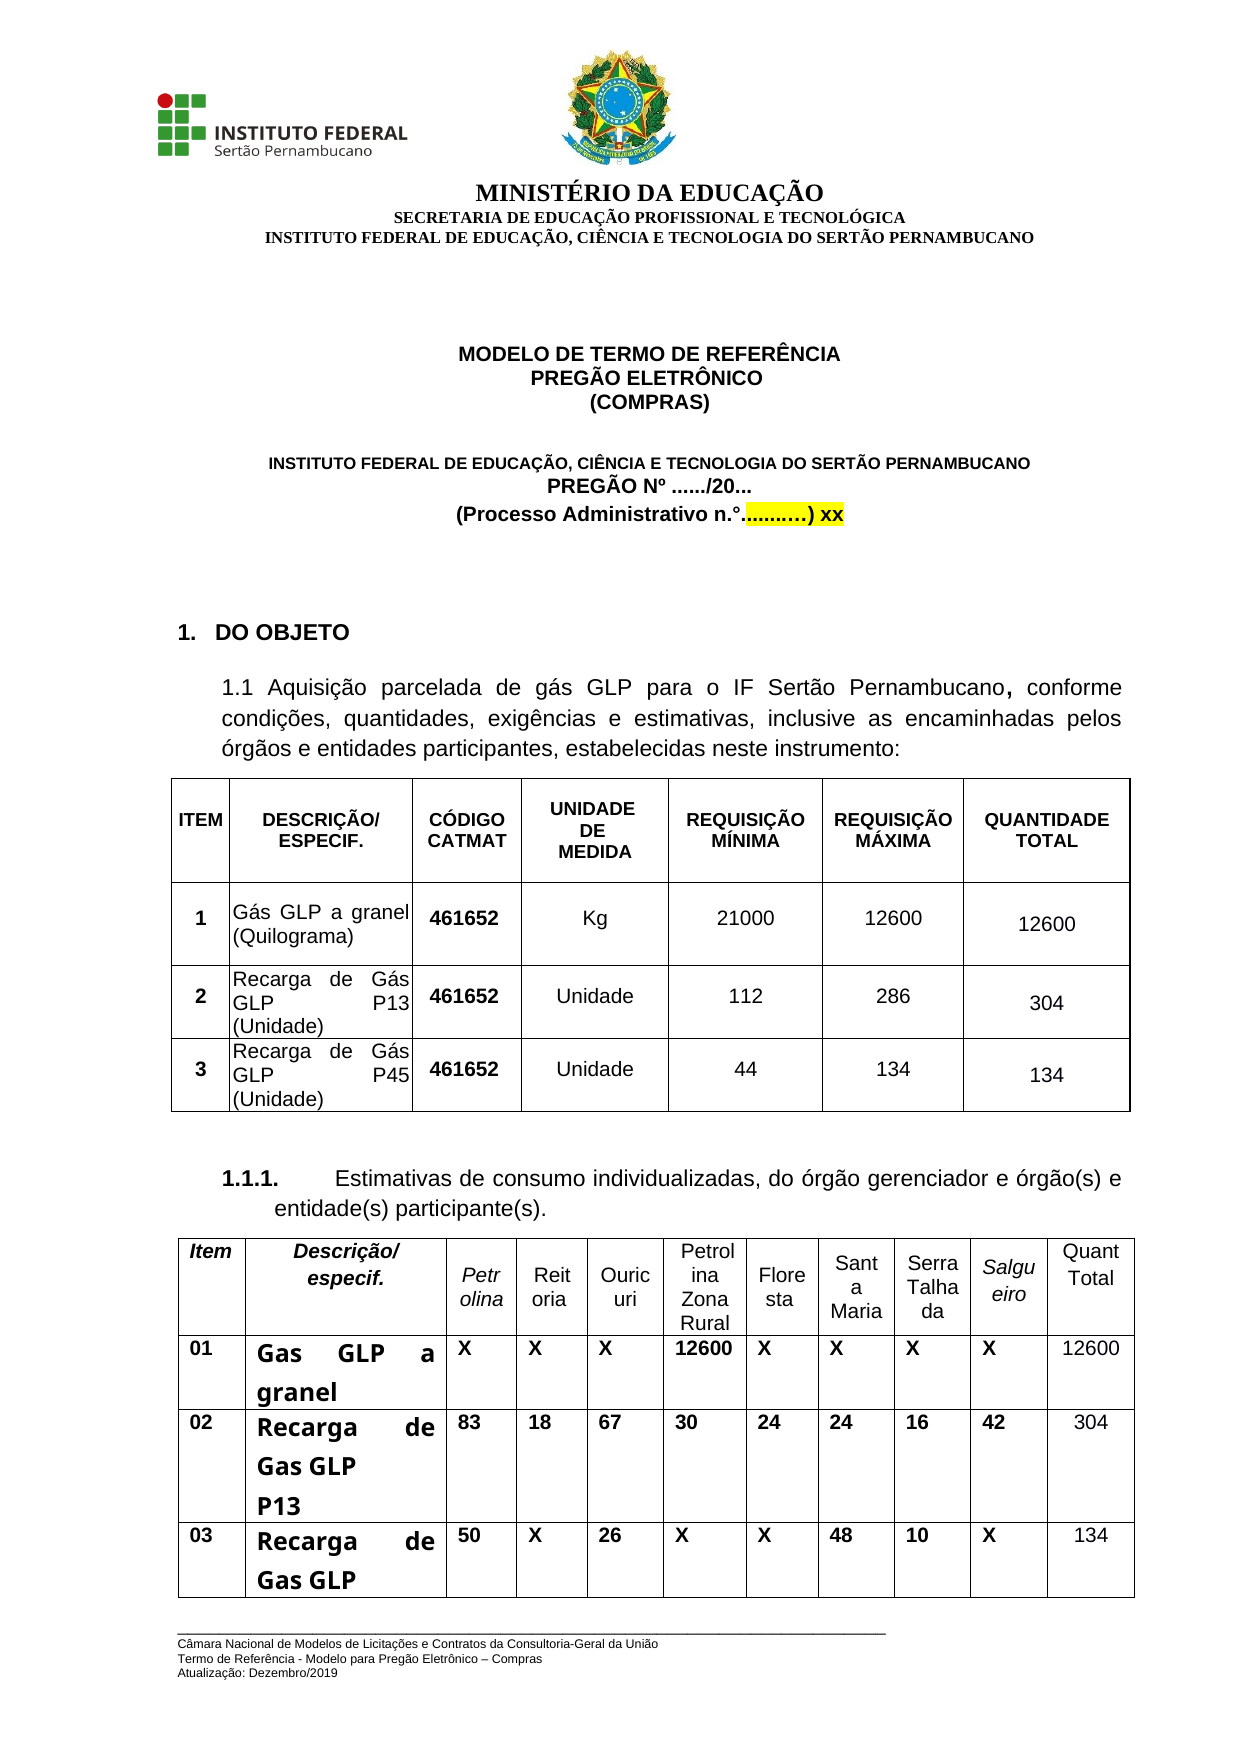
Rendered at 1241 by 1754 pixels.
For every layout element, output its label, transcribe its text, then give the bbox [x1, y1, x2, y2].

table_header Quant Total [1048, 1239, 1134, 1334]
table_cell 461652 [413, 883, 521, 965]
text PREGÃO Nº ....../20... [177, 474, 1122, 498]
table_header Petrolina [447, 1239, 516, 1334]
table_cell X [588, 1336, 663, 1409]
table_cell 1 [172, 883, 229, 965]
picture [561, 50, 676, 165]
table_header Item [179, 1239, 245, 1334]
table_cell 304 [1048, 1410, 1134, 1522]
text (COMPRAS) [177, 390, 1122, 414]
table_cell 01 [179, 1336, 245, 1409]
table_cell 134 [1048, 1523, 1134, 1597]
table_cell 16 [895, 1410, 970, 1522]
table_header UNIDADE DE MEDIDA [522, 779, 668, 882]
table_header Floresta [747, 1239, 818, 1334]
table_cell 24 [819, 1410, 894, 1522]
picture [157, 93, 408, 156]
table_cell X [664, 1523, 746, 1597]
list Estimativas de consumo individualizadas, do órgão gerenciador e órgão(s) e entidade(s) participante(s). [222, 1165, 1122, 1221]
table_cell Kg [522, 883, 668, 965]
table_header DESCRIÇÃO/ ESPECIF. [230, 779, 412, 882]
table_cell Unidade [522, 966, 668, 1038]
table_header CÓDIGO CATMAT [413, 779, 521, 882]
table_cell X [971, 1336, 1047, 1409]
table_cell 21000 [669, 883, 822, 965]
table_cell 67 [588, 1410, 663, 1522]
text INSTITUTO FEDERAL DE EDUCAÇÃO, CIÊNCIA E TECNOLOGIA DO SERTÃO PERNAMBUCANO [177, 454, 1122, 473]
text MODELO DE TERMO DE REFERÊNCIA [177, 342, 1122, 366]
table_cell X [819, 1336, 894, 1409]
table_cell 134 [964, 1039, 1129, 1111]
table_cell 461652 [413, 966, 521, 1038]
table_cell 26 [588, 1523, 663, 1597]
table_header Serra Talhada [895, 1239, 970, 1334]
table_cell X [447, 1336, 516, 1409]
table_cell 12600 [823, 883, 963, 965]
table_cell X [747, 1336, 818, 1409]
text (Processo Administrativo n.°........…) xx [177, 502, 1122, 526]
table_cell Recarga de Gas GLP [246, 1523, 446, 1597]
table_cell Gás GLP a granel (Quilograma) [230, 883, 412, 965]
table_cell 12600 [964, 883, 1129, 965]
text 1.1 Aquisição parcelada de gás GLP para o IF Sertão Pernambucano, conforme condições, quantidades, exigências e estimativas, inclusive as encaminhadas pelos órgãos e entidades participantes, estabelecidas neste instrumento: [221, 674, 1122, 761]
table_header Salgueiro [971, 1239, 1047, 1334]
table_cell 12600 [664, 1336, 746, 1409]
table_cell 24 [747, 1410, 818, 1522]
table_cell X [971, 1523, 1047, 1597]
table_header REQUISIÇÃO MÍNIMA [669, 779, 822, 882]
table_cell 03 [179, 1523, 245, 1597]
table_cell X [517, 1336, 587, 1409]
table_header Petrolina Zona Rural [664, 1239, 746, 1334]
table_cell 48 [819, 1523, 894, 1597]
table_cell Gas GLP a granel [246, 1336, 446, 1409]
table_cell Unidade [522, 1039, 668, 1111]
table_header Reitoria [517, 1239, 587, 1334]
table_cell 50 [447, 1523, 516, 1597]
table_header Descrição/ especif. [246, 1239, 446, 1334]
table_cell Recarga de Gás GLP P45 (Unidade) [230, 1039, 412, 1111]
table_cell X [517, 1523, 587, 1597]
table_cell 10 [895, 1523, 970, 1597]
table_cell 286 [823, 966, 963, 1038]
table_header Ouricuri [588, 1239, 663, 1334]
table_cell 304 [964, 966, 1129, 1038]
table_cell 112 [669, 966, 822, 1038]
table_cell Recarga de Gas GLP P13 [246, 1410, 446, 1522]
table_header Santa Maria [819, 1239, 894, 1334]
table_cell 461652 [413, 1039, 521, 1111]
list DO OBJETO [177, 619, 1122, 646]
table_header QUANTIDADE TOTAL [964, 779, 1129, 882]
table_cell 2 [172, 966, 229, 1038]
table_cell 12600 [1048, 1336, 1134, 1409]
table_cell 3 [172, 1039, 229, 1111]
table_cell 30 [664, 1410, 746, 1522]
table_cell 83 [447, 1410, 516, 1522]
table_cell 18 [517, 1410, 587, 1522]
table_cell 134 [823, 1039, 963, 1111]
table_cell X [895, 1336, 970, 1409]
table_cell 44 [669, 1039, 822, 1111]
table_header REQUISIÇÃO MÁXIMA [823, 779, 963, 882]
table_cell X [747, 1523, 818, 1597]
table_cell 02 [179, 1410, 245, 1522]
table_cell Recarga de Gás GLP P13 (Unidade) [230, 966, 412, 1038]
table_header ITEM [172, 779, 229, 882]
table_cell 42 [971, 1410, 1047, 1522]
text PREGÃO ELETRÔNICO [177, 366, 1122, 390]
